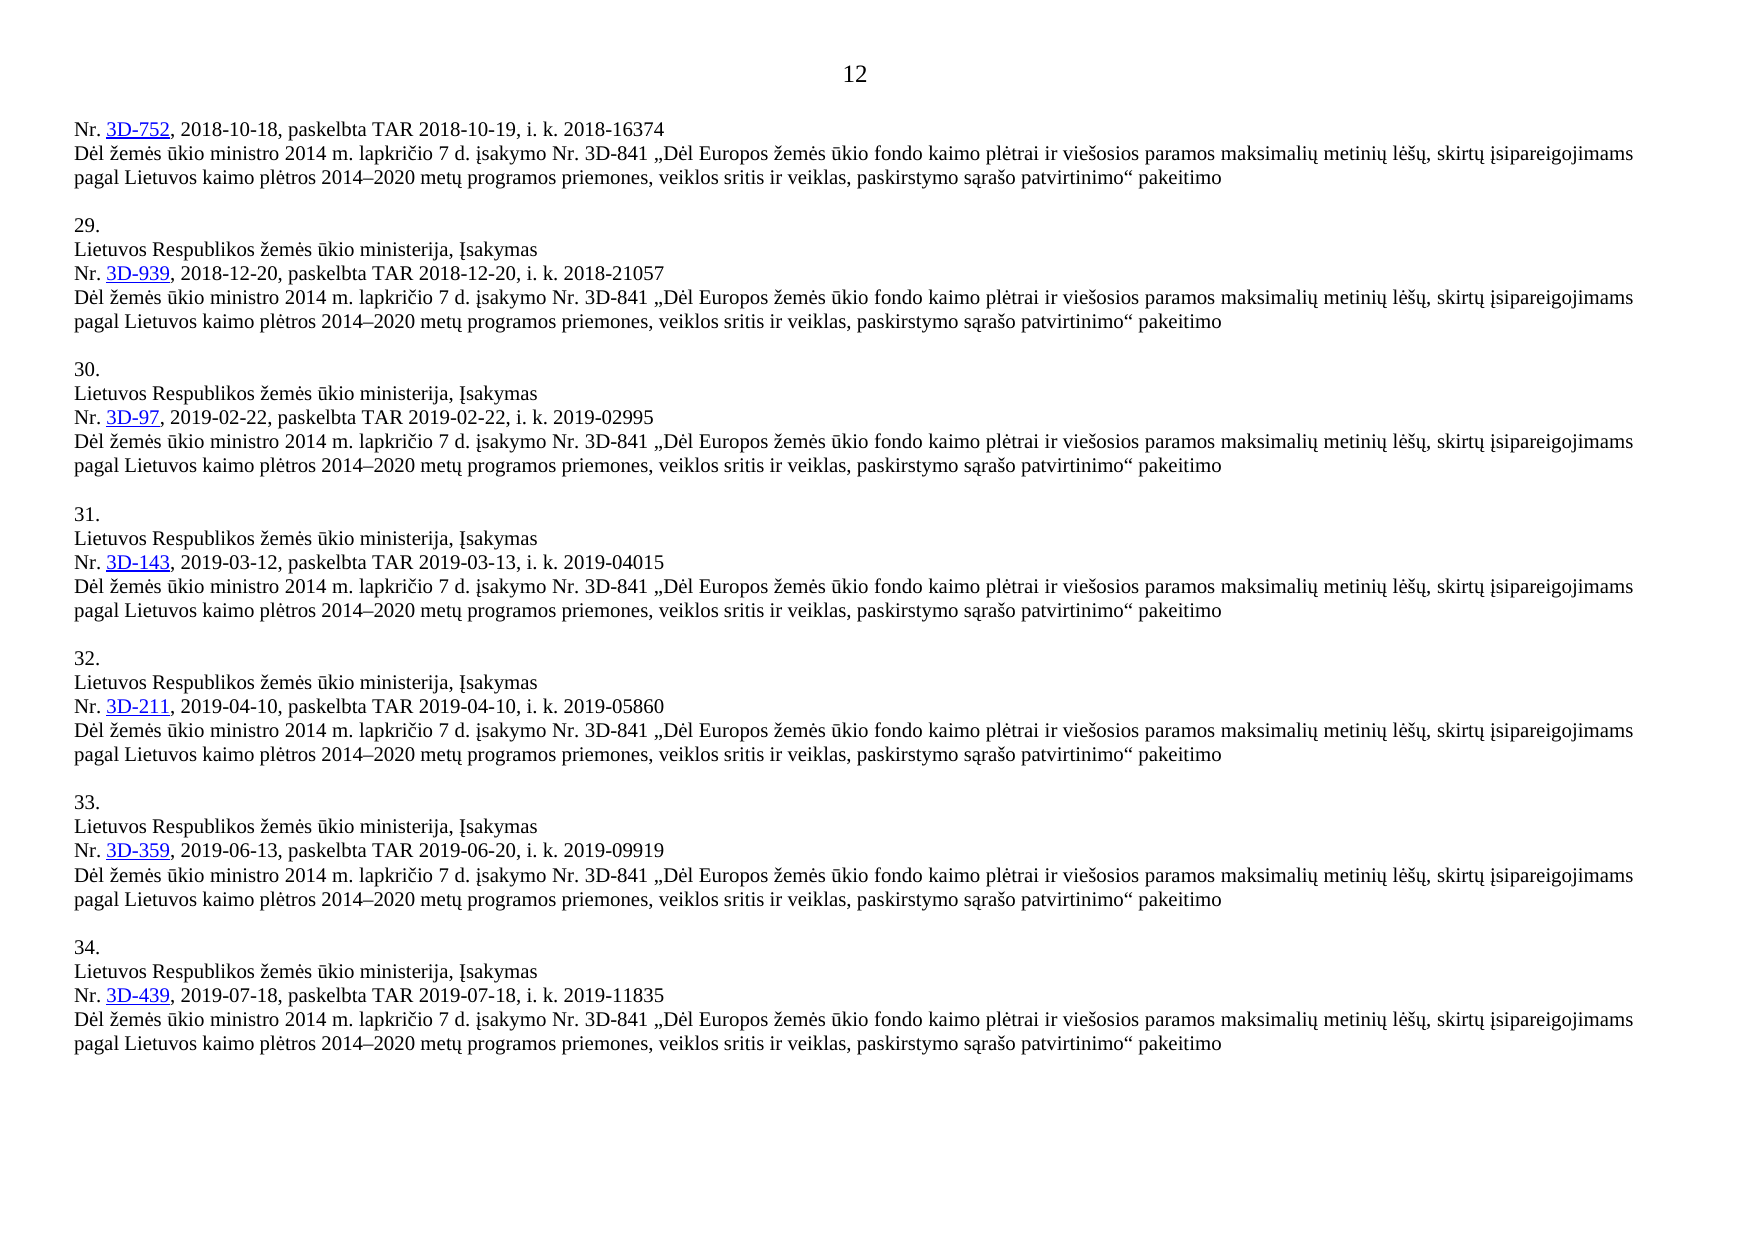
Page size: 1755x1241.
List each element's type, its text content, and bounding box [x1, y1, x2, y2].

text Nr. 3D-439, 2019-07-18, paskelbta TAR 2019-07-18, i. k. 2019-11835 [74, 983, 1636, 1007]
text Dėl žemės ūkio ministro 2014 m. lapkričio 7 d. įsakymo Nr. 3D-841 „Dėl Europos žemės ūkio fondo kaimo plėtrai ir viešosios paramos maksimalių metinių lėšų, skirtų įsipareigojimams pagal Lietuvos kaimo plėtros 2014–2020 metų programos priemones, veiklos sritis ir veiklas, paskirstymo sąrašo patvirtinimo“ pakeitimo [74, 574, 1636, 622]
text Lietuvos Respublikos žemės ūkio ministerija, Įsakymas [74, 526, 1636, 550]
text Dėl žemės ūkio ministro 2014 m. lapkričio 7 d. įsakymo Nr. 3D-841 „Dėl Europos žemės ūkio fondo kaimo plėtrai ir viešosios paramos maksimalių metinių lėšų, skirtų įsipareigojimams pagal Lietuvos kaimo plėtros 2014–2020 metų programos priemones, veiklos sritis ir veiklas, paskirstymo sąrašo patvirtinimo“ pakeitimo [74, 141, 1636, 189]
text Lietuvos Respublikos žemės ūkio ministerija, Įsakymas [74, 814, 1636, 838]
text Dėl žemės ūkio ministro 2014 m. lapkričio 7 d. įsakymo Nr. 3D-841 „Dėl Europos žemės ūkio fondo kaimo plėtrai ir viešosios paramos maksimalių metinių lėšų, skirtų įsipareigojimams pagal Lietuvos kaimo plėtros 2014–2020 metų programos priemones, veiklos sritis ir veiklas, paskirstymo sąrašo patvirtinimo“ pakeitimo [74, 285, 1636, 333]
text Dėl žemės ūkio ministro 2014 m. lapkričio 7 d. įsakymo Nr. 3D-841 „Dėl Europos žemės ūkio fondo kaimo plėtrai ir viešosios paramos maksimalių metinių lėšų, skirtų įsipareigojimams pagal Lietuvos kaimo plėtros 2014–2020 metų programos priemones, veiklos sritis ir veiklas, paskirstymo sąrašo patvirtinimo“ pakeitimo [74, 862, 1636, 911]
text Nr. 3D-752, 2018-10-18, paskelbta TAR 2018-10-19, i. k. 2018-16374 [74, 117, 1636, 141]
text Nr. 3D-359, 2019-06-13, paskelbta TAR 2019-06-20, i. k. 2019-09919 [74, 838, 1636, 862]
text 30. [74, 357, 1636, 381]
text 34. [74, 935, 1636, 959]
text 29. [74, 213, 1636, 237]
text Nr. 3D-143, 2019-03-12, paskelbta TAR 2019-03-13, i. k. 2019-04015 [74, 550, 1636, 574]
text Nr. 3D-939, 2018-12-20, paskelbta TAR 2018-12-20, i. k. 2018-21057 [74, 261, 1636, 285]
text Dėl žemės ūkio ministro 2014 m. lapkričio 7 d. įsakymo Nr. 3D-841 „Dėl Europos žemės ūkio fondo kaimo plėtrai ir viešosios paramos maksimalių metinių lėšų, skirtų įsipareigojimams pagal Lietuvos kaimo plėtros 2014–2020 metų programos priemones, veiklos sritis ir veiklas, paskirstymo sąrašo patvirtinimo“ pakeitimo [74, 429, 1636, 477]
text 31. [74, 502, 1636, 526]
text Nr. 3D-97, 2019-02-22, paskelbta TAR 2019-02-22, i. k. 2019-02995 [74, 405, 1636, 429]
text 32. [74, 646, 1636, 670]
text Lietuvos Respublikos žemės ūkio ministerija, Įsakymas [74, 670, 1636, 694]
text Nr. 3D-211, 2019-04-10, paskelbta TAR 2019-04-10, i. k. 2019-05860 [74, 694, 1636, 718]
text Lietuvos Respublikos žemės ūkio ministerija, Įsakymas [74, 959, 1636, 983]
text Dėl žemės ūkio ministro 2014 m. lapkričio 7 d. įsakymo Nr. 3D-841 „Dėl Europos žemės ūkio fondo kaimo plėtrai ir viešosios paramos maksimalių metinių lėšų, skirtų įsipareigojimams pagal Lietuvos kaimo plėtros 2014–2020 metų programos priemones, veiklos sritis ir veiklas, paskirstymo sąrašo patvirtinimo“ pakeitimo [74, 718, 1636, 766]
text 33. [74, 790, 1636, 814]
text Lietuvos Respublikos žemės ūkio ministerija, Įsakymas [74, 237, 1636, 261]
text Lietuvos Respublikos žemės ūkio ministerija, Įsakymas [74, 381, 1636, 405]
text Dėl žemės ūkio ministro 2014 m. lapkričio 7 d. įsakymo Nr. 3D-841 „Dėl Europos žemės ūkio fondo kaimo plėtrai ir viešosios paramos maksimalių metinių lėšų, skirtų įsipareigojimams pagal Lietuvos kaimo plėtros 2014–2020 metų programos priemones, veiklos sritis ir veiklas, paskirstymo sąrašo patvirtinimo“ pakeitimo [74, 1007, 1636, 1055]
